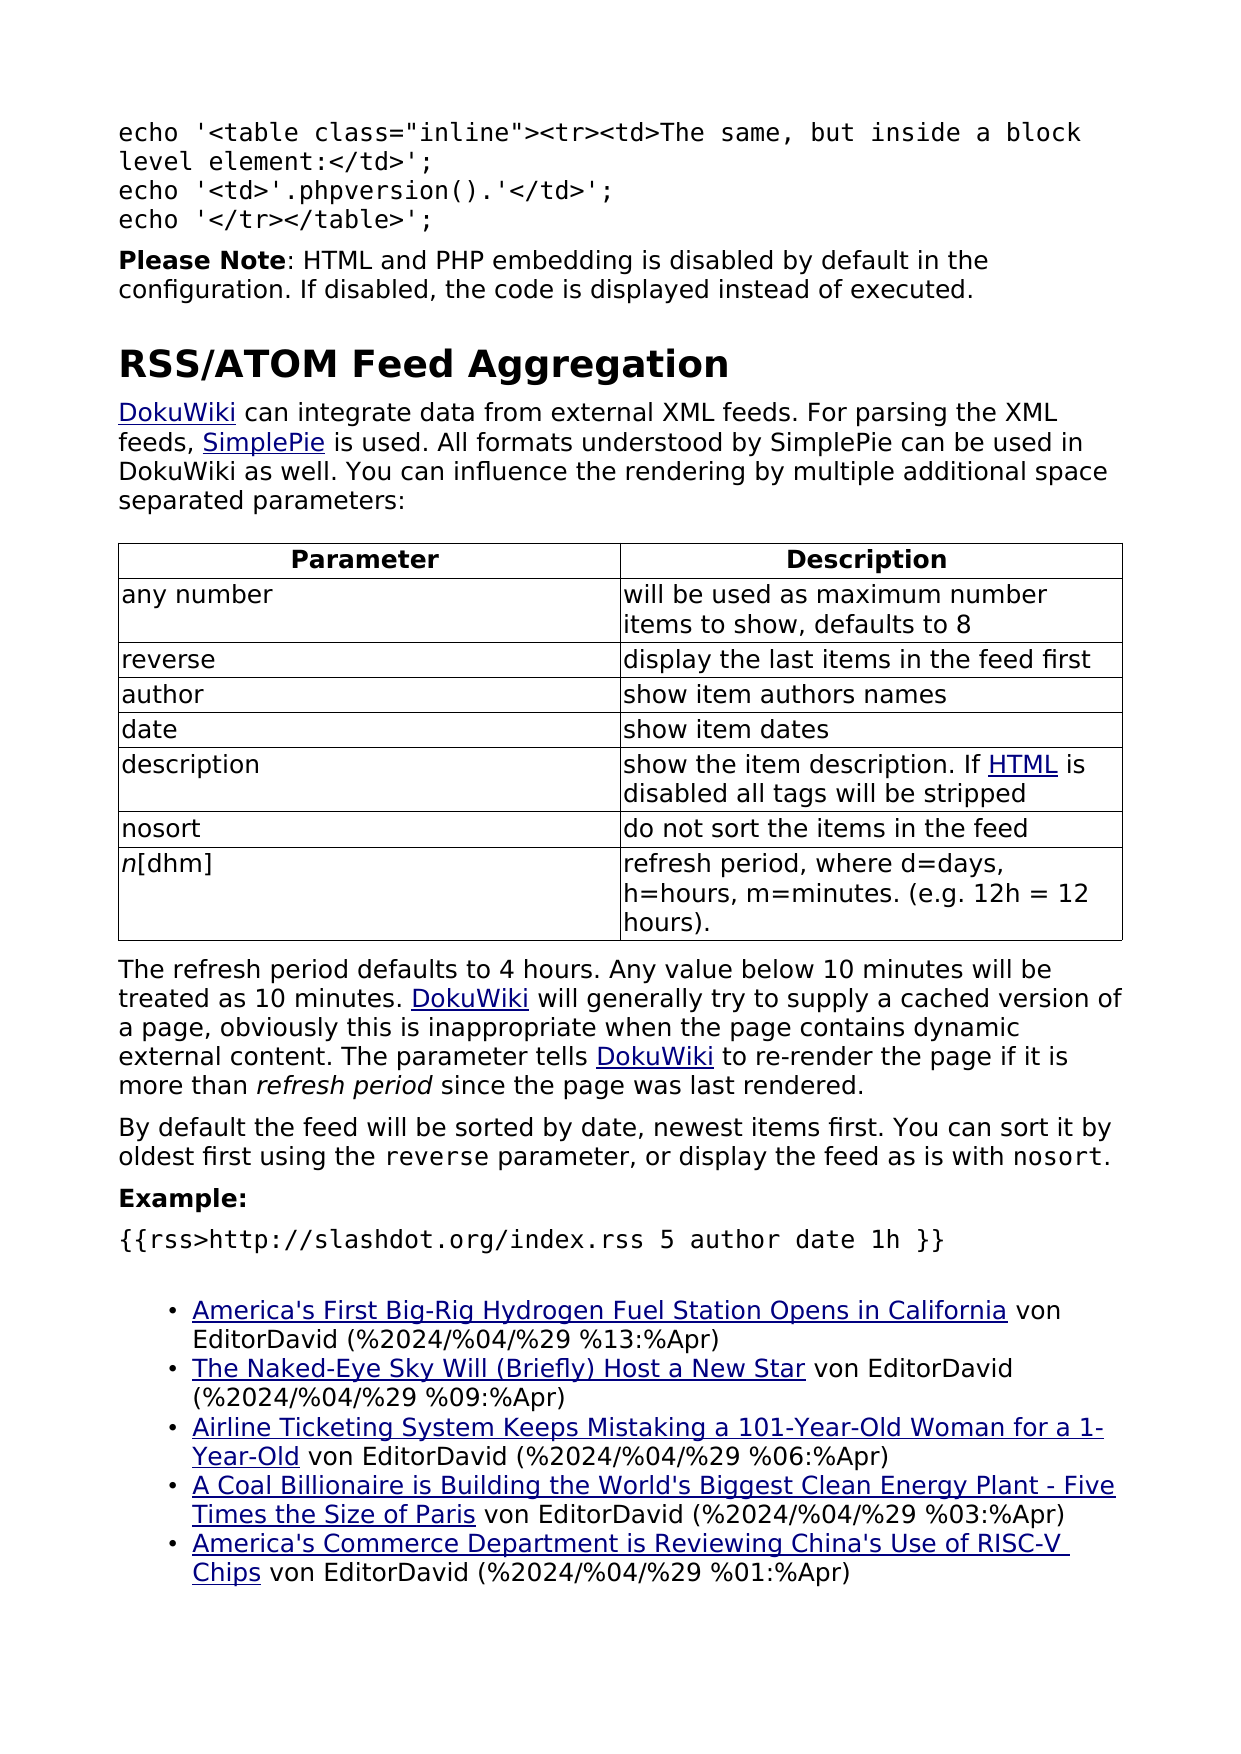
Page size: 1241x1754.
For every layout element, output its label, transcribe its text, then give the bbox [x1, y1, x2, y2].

table_cell show item dates [621, 713, 1122, 747]
table_cell any number [119, 579, 620, 642]
text By default the feed will be sorted by date, newest items first. You can sort it by oldest first using the reverse parameter, or display the feed as is with nosort. [118, 1113, 1122, 1172]
table_cell nosort [119, 812, 620, 847]
table_header Description [621, 544, 1122, 578]
table_cell refresh period, where d=days, h=hours, m=minutes. (e.g. 12h = 12 hours). [621, 848, 1122, 940]
table_cell display the last items in the feed first [621, 643, 1122, 677]
text DokuWiki can integrate data from external XML feeds. For parsing the XML feeds, SimplePie is used. All formats understood by SimplePie can be used in DokuWiki as well. You can influence the rendering by multiple additional space separated parameters: [118, 398, 1122, 515]
table_cell show item authors names [621, 678, 1122, 712]
table_cell reverse [119, 643, 620, 677]
subtitle RSS/ATOM Feed Aggregation [118, 342, 1122, 386]
text {{rss>http://slashdot.org/index.rss 5 author date 1h }} [118, 1226, 1122, 1255]
list A Coal Billionaire is Building the World's Biggest Clean Energy Plant - Five Times the Size of Paris von EditorDavid (%2024/%04/%29 %03:%Apr) [177, 1471, 1122, 1529]
table_cell will be used as maximum number items to show, defaults to 8 [621, 579, 1122, 642]
table_cell date [119, 713, 620, 747]
table_cell author [119, 678, 620, 712]
table_cell do not sort the items in the feed [621, 812, 1122, 847]
list America's First Big-Rig Hydrogen Fuel Station Opens in California von EditorDavid (%2024/%04/%29 %13:%Apr) [177, 1296, 1122, 1354]
table_cell n[dhm] [119, 848, 620, 940]
list The Naked-Eye Sky Will (Briefly) Host a New Star von EditorDavid (%2024/%04/%29 %09:%Apr) [177, 1354, 1122, 1413]
list America's Commerce Department is Reviewing China's Use of RISC-V Chips von EditorDavid (%2024/%04/%29 %01:%Apr) [177, 1529, 1122, 1588]
text echo '<table class="inline"><tr><td>The same, but inside a block level element:</td>'; echo '<td>'.phpversion().'</td>'; echo '</tr></table>'; [118, 118, 1122, 235]
list Airline Ticketing System Keeps Mistaking a 101-Year-Old Woman for a 1-Year-Old von EditorDavid (%2024/%04/%29 %06:%Apr) [177, 1413, 1122, 1471]
text The refresh period defaults to 4 hours. Any value below 10 minutes will be treated as 10 minutes. DokuWiki will generally try to supply a cached version of a page, obviously this is inappropriate when the page contains dynamic external content. The parameter tells DokuWiki to re-render the page if it is more than refresh period since the page was last rendered. [118, 955, 1122, 1101]
text Example: [118, 1184, 1122, 1213]
table_cell show the item description. If HTML is disabled all tags will be stripped [621, 748, 1122, 811]
table_header Parameter [119, 544, 620, 578]
table_cell description [119, 748, 620, 811]
text Please Note: HTML and PHP embedding is disabled by default in the configuration. If disabled, the code is displayed instead of executed. [118, 247, 1122, 305]
